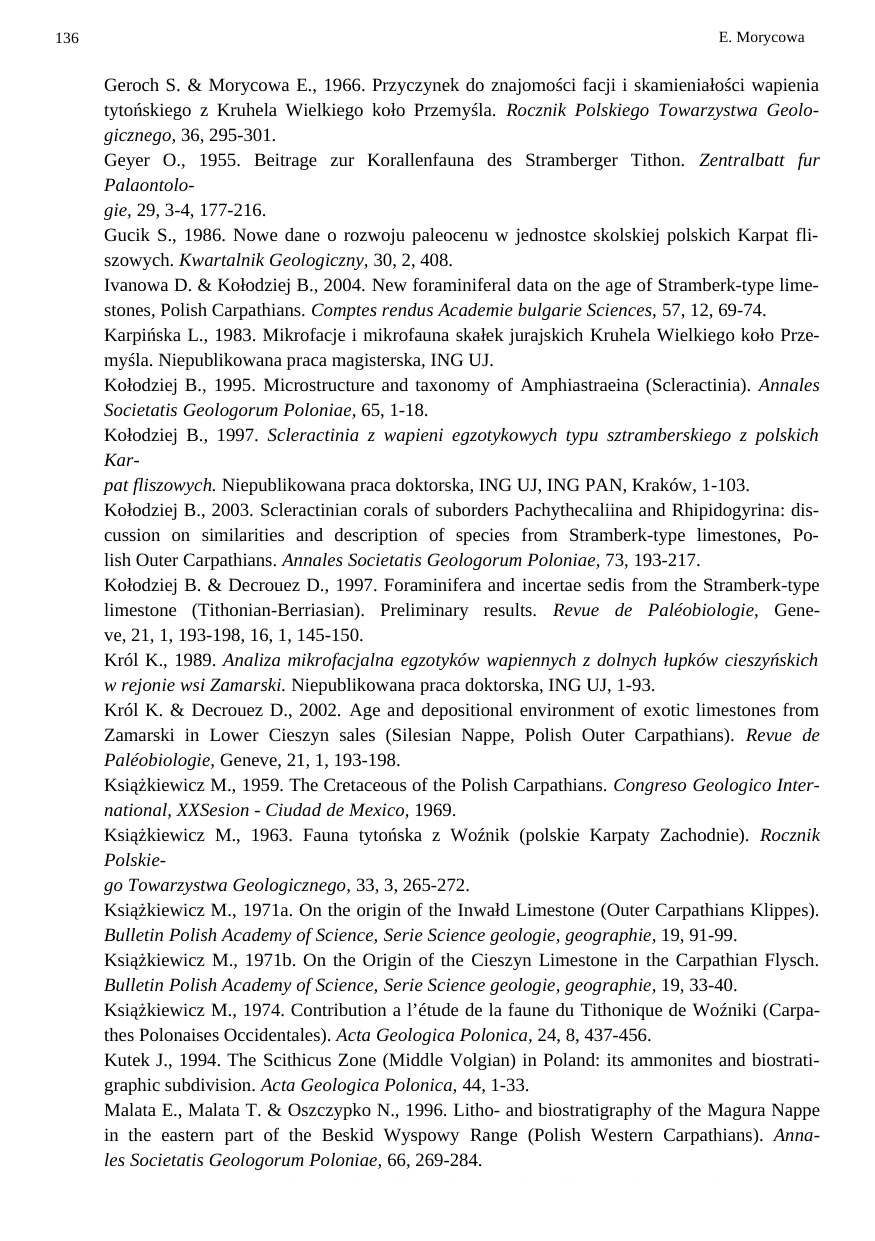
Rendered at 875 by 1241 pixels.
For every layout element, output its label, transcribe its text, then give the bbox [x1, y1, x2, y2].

text Kołodziej B., 2003. Scleractinian corals of suborders Pachythecaliina and Rhipidogyrina: dis- cussion on similarities and description of species from Stramberk-type limestones, Po- lish Outer Carpathians. Annales Societatis Geologorum Poloniae, 73, 193-217. [104, 497, 820, 572]
text Kutek J., 1994. The Scithicus Zone (Middle Volgian) in Poland: its ammonites and biostrati- graphic subdivision. Acta Geologica Polonica, 44, 1-33. [104, 1047, 820, 1097]
text Książkiewicz M., 1971a. On the origin of the Inwałd Limestone (Outer Carpathians Klippes). Bulletin Polish Academy of Science, Serie Science geologie, geographie, 19, 91-99. [104, 897, 820, 947]
text Król K., 1989. Analiza mikrofacjalna egzotyków wapiennych z dolnych łupków cieszyńskich w rejonie wsi Zamarski. Niepublikowana praca doktorska, ING UJ, 1-93. [104, 647, 820, 697]
text E. Morycowa [718, 30, 805, 46]
text Ivanowa D. & Kołodziej B., 2004. New foraminiferal data on the age of Stramberk-type lime- stones, Polish Carpathians. Comptes rendus Academie bulgarie Sciences, 57, 12, 69-74. [104, 272, 820, 322]
text Karpińska L., 1983. Mikrofacje i mikrofauna skałek jurajskich Kruhela Wielkiego koło Prze- myśla. Niepublikowana praca magisterska, ING UJ. [104, 322, 820, 372]
text Morycowa E., 1964. Polypiers de la klippe de Kruhel Wielki pres de Przemyśl (Tithonique supérieur, Carpathes polonaises). Rocznik Polskiego Towarzystwa Geologicznego, 34, 4, 489-508. [104, 1172, 820, 1178]
text Kołodziej B., 1997. Scleractinia z wapieni egzotykowych typu sztramberskiego z polskich Kar- pat fliszowych. Niepublikowana praca doktorska, ING UJ, ING PAN, Kraków, 1-103. [104, 422, 820, 497]
text 136 [55, 31, 79, 46]
text Gucik S., 1986. Nowe dane o rozwoju paleocenu w jednostce skolskiej polskich Karpat fli- szowych. Kwartalnik Geologiczny, 30, 2, 408. [104, 222, 820, 272]
text Malata E., Malata T. & Oszczypko N., 1996. Litho- and biostratigraphy of the Magura Nappe in the eastern part of the Beskid Wyspowy Range (Polish Western Carpathians). Anna- les Societatis Geologorum Poloniae, 66, 269-284. [104, 1097, 820, 1172]
text Książkiewicz M., 1974. Contribution a l’étude de la faune du Tithonique de Woźniki (Carpa- thes Polonaises Occidentales). Acta Geologica Polonica, 24, 8, 437-456. [104, 997, 820, 1047]
text Geroch S. & Morycowa E., 1966. Przyczynek do znajomości facji i skamieniałości wapienia tytońskiego z Kruhela Wielkiego koło Przemyśla. Rocznik Polskiego Towarzystwa Geolo- gicznego, 36, 295-301. [104, 72, 820, 147]
text Książkiewicz M., 1971b. On the Origin of the Cieszyn Limestone in the Carpathian Flysch. Bulletin Polish Academy of Science, Serie Science geologie, geographie, 19, 33-40. [104, 947, 820, 997]
text Geyer O., 1955. Beitrage zur Korallenfauna des Stramberger Tithon. Zentralbatt fur Palaontolo- gie, 29, 3-4, 177-216. [104, 147, 820, 222]
text Król K. & Decrouez D., 2002. Age and depositional environment of exotic limestones from Zamarski in Lower Cieszyn sales (Silesian Nappe, Polish Outer Carpathians). Revue de Paléobiologie, Geneve, 21, 1, 193-198. [104, 697, 820, 772]
text Książkiewicz M., 1959. The Cretaceous of the Polish Carpathians. Congreso Geologico Inter- national, XXSesion - Ciudad de Mexico, 1969. [104, 772, 820, 822]
text Kołodziej B. & Decrouez D., 1997. Foraminifera and incertae sedis from the Stramberk-type limestone (Tithonian-Berriasian). Preliminary results. Revue de Paléobiologie, Gene- ve, 21, 1, 193-198, 16, 1, 145-150. [104, 572, 820, 647]
text Kołodziej B., 1995. Microstructure and taxonomy of Amphiastraeina (Scleractinia). Annales Societatis Geologorum Poloniae, 65, 1-18. [104, 372, 820, 422]
text Książkiewicz M., 1963. Fauna tytońska z Woźnik (polskie Karpaty Zachodnie). Rocznik Polskie- go Towarzystwa Geologicznego, 33, 3, 265-272. [104, 822, 820, 897]
